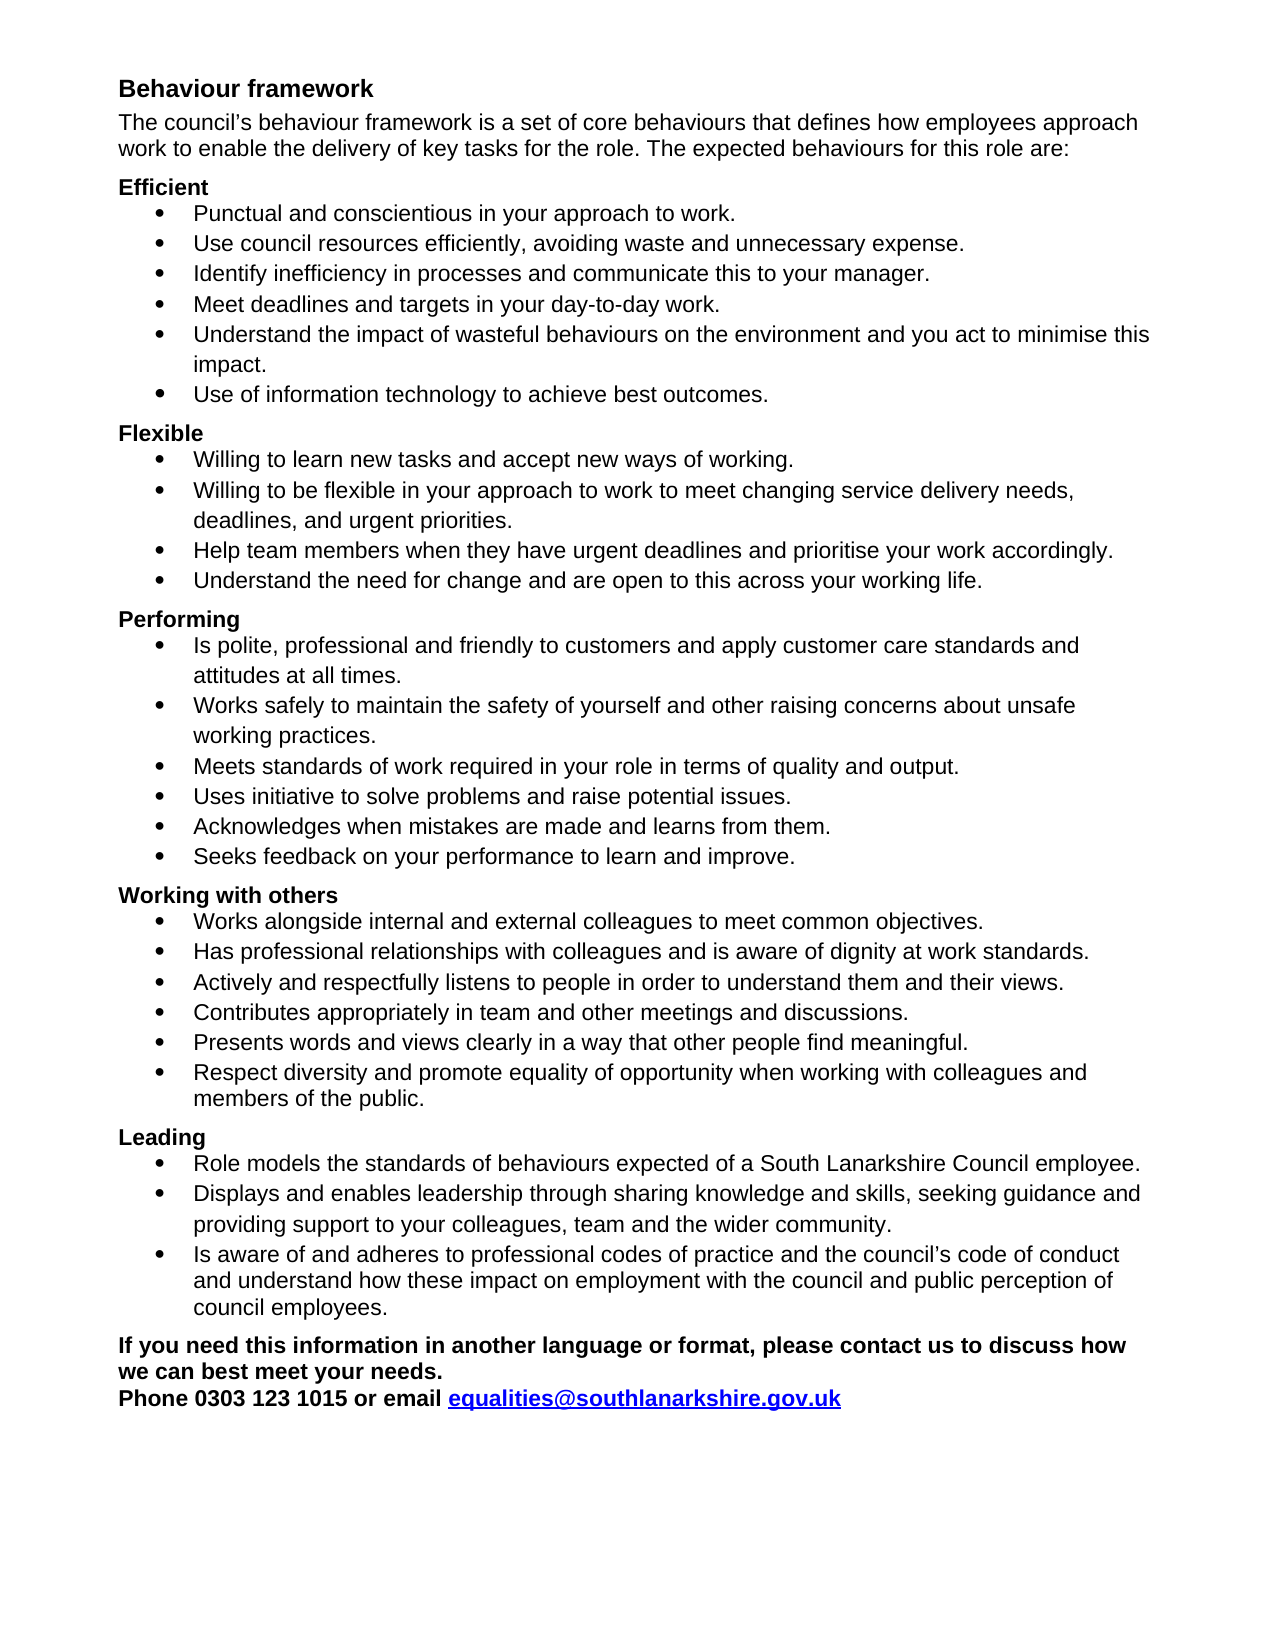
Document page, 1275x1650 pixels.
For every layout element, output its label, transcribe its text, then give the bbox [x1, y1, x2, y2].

list Displays and enables leadership through sharing knowledge and skills, seeking guidance and providing support to your colleagues, team and the wider community. [156, 1180, 1157, 1237]
text Efficient [118, 173, 1157, 200]
list Uses initiative to solve problems and raise potential issues. [156, 783, 1157, 809]
text Leading [118, 1124, 1157, 1150]
list Acknowledges when mistakes are made and learns from them. [156, 813, 1157, 839]
list Use council resources efficiently, avoiding waste and unnecessary expense. [156, 230, 1157, 256]
list Respect diversity and promote equality of opportunity when working with colleagues and members of the public. [156, 1059, 1157, 1112]
subtitle Behaviour framework [118, 74, 1157, 103]
text Flexible [118, 420, 1157, 446]
list Is aware of and adheres to professional codes of practice and the council’s code of conduct and understand how these impact on employment with the council and public perception of council employees. [156, 1241, 1157, 1320]
list Role models the standards of behaviours expected of a South Lanarkshire Council employee. [156, 1150, 1157, 1176]
list Willing to learn new tasks and accept new ways of working. [156, 446, 1157, 473]
list Has professional relationships with colleagues and is aware of dignity at work standards. [156, 938, 1157, 964]
list Works safely to maintain the safety of yourself and other raising concerns about unsafe working practices. [156, 692, 1157, 749]
text Phone 0303 123 1015 or email equalities@southlanarkshire.gov.uk [118, 1384, 1157, 1411]
list Presents words and views clearly in a way that other people find meaningful. [156, 1029, 1157, 1055]
list Willing to be flexible in your approach to work to meet changing service delivery needs, deadlines, and urgent priorities. [156, 477, 1157, 533]
list Seeks feedback on your performance to learn and improve. [156, 843, 1157, 870]
list Meets standards of work required in your role in terms of quality and output. [156, 753, 1157, 779]
list Contributes appropriately in team and other meetings and discussions. [156, 999, 1157, 1025]
list Understand the need for change and are open to this across your working life. [156, 567, 1157, 593]
list Identify inefficiency in processes and communicate this to your manager. [156, 260, 1157, 287]
list Use of information technology to achieve best outcomes. [156, 381, 1157, 408]
list Works alongside internal and external colleagues to meet common objectives. [156, 908, 1157, 934]
list Punctual and conscientious in your approach to work. [156, 200, 1157, 226]
text The council’s behaviour framework is a set of core behaviours that defines how employees approach work to enable the delivery of key tasks for the role. The expected behaviours for this role are: [118, 109, 1157, 162]
list Actively and respectfully listens to people in order to understand them and their views. [156, 968, 1157, 995]
list Help team members when they have urgent deadlines and prioritise your work accordingly. [156, 537, 1157, 563]
text Performing [118, 606, 1157, 632]
list Understand the impact of wasteful behaviours on the environment and you act to minimise this impact. [156, 321, 1157, 377]
list Is polite, professional and friendly to customers and apply customer care standards and attitudes at all times. [156, 632, 1157, 688]
list Meet deadlines and targets in your day-to-day work. [156, 291, 1157, 317]
text If you need this information in another language or format, please contact us to discuss how we can best meet your needs. [118, 1332, 1157, 1384]
text Working with others [118, 882, 1157, 908]
